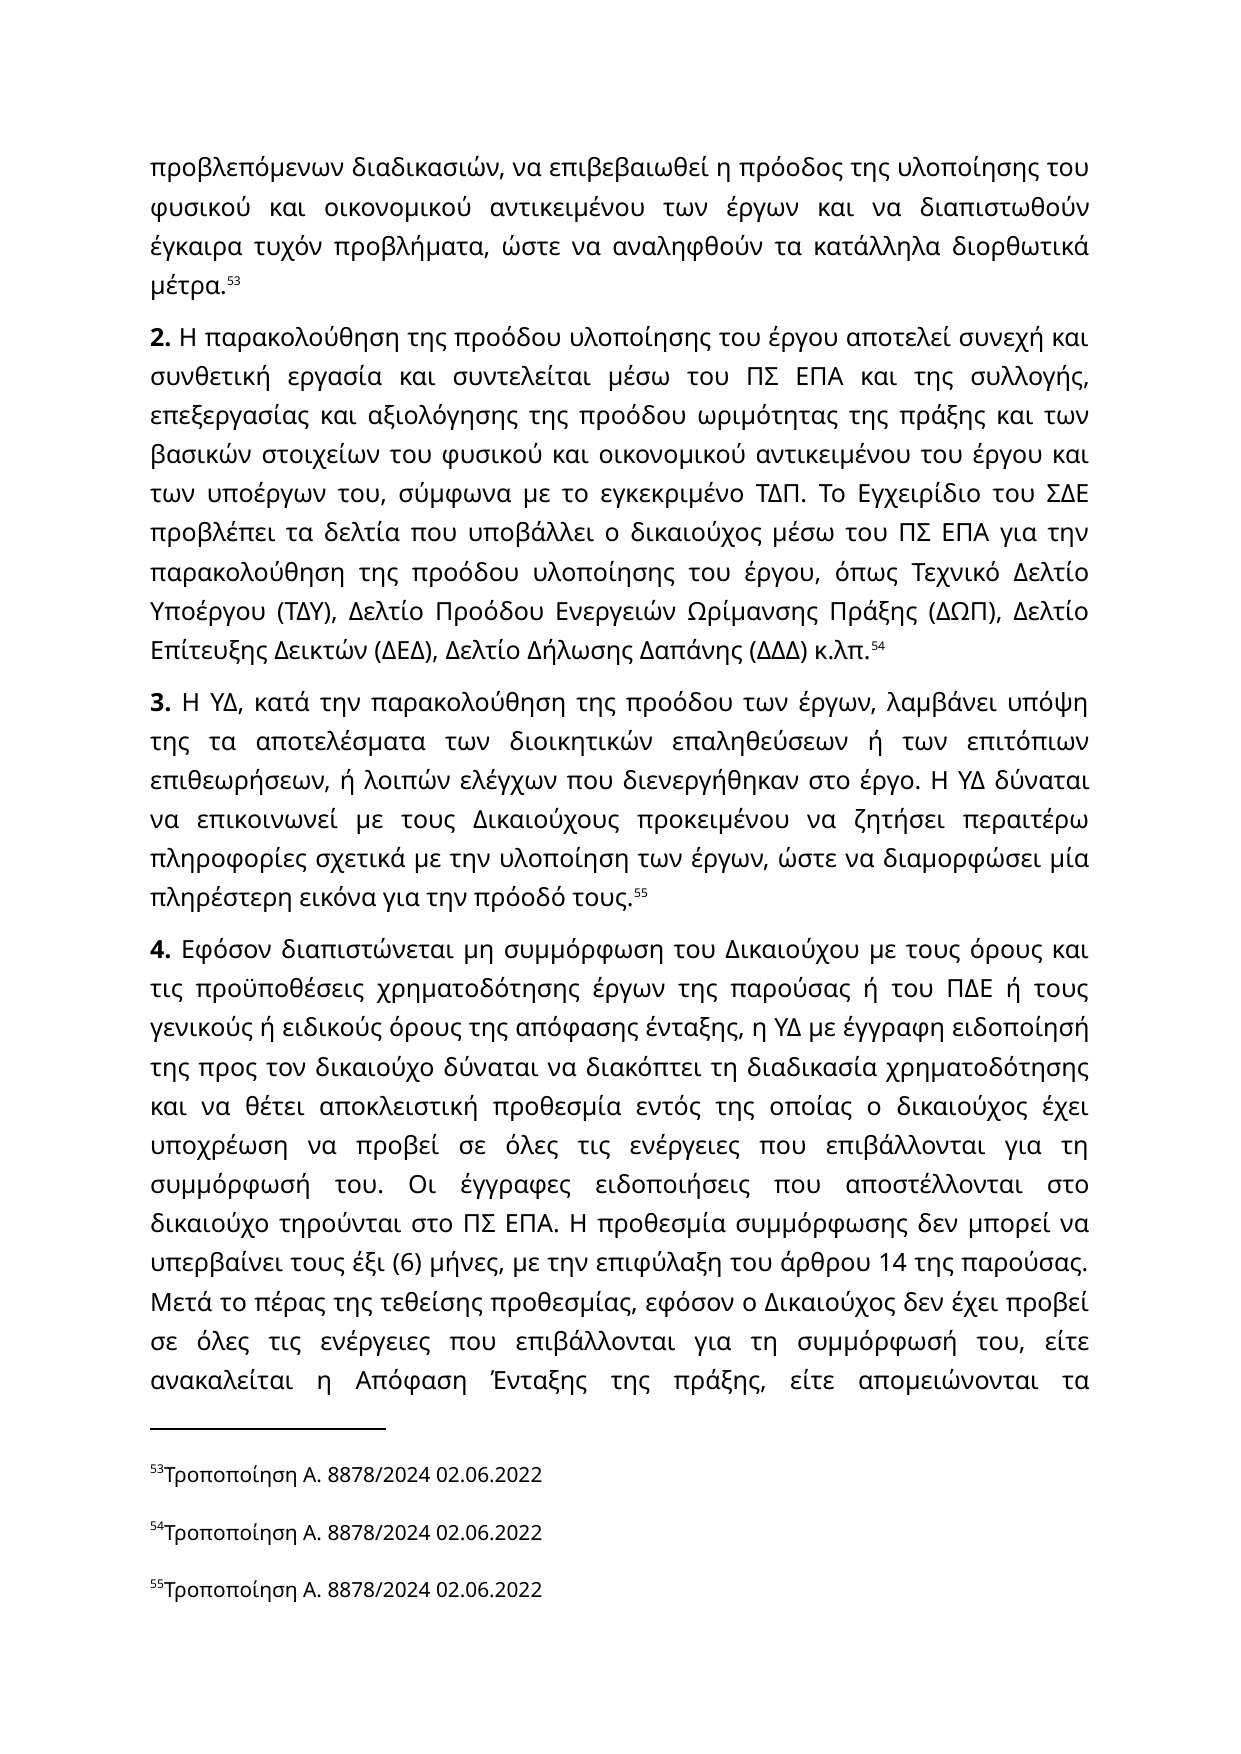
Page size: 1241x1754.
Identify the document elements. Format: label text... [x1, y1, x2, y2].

text Τροποποίηση A. 8878/2024 02.06.2022 [150, 1576, 1090, 1604]
text προβλεπόμενων διαδικασιών, να επιβεβαιωθεί η πρόοδος της υλοποίησης του φυσικού και οικονομικού αντικειμένου των έργων και να διαπιστωθούν έγκαιρα τυχόν προβλήματα, ώστε να αναληφθούν τα κατάλληλα διορθωτικά μέτρα. [150, 150, 1090, 302]
text 4. Εφόσον διαπιστώνεται μη συμμόρφωση του Δικαιούχου με τους όρους και τις προϋποθέσεις χρηματοδότησης έργων της παρούσας ή του ΠΔΕ ή τους γενικούς ή ειδικούς όρους της απόφασης ένταξης, η ΥΔ με έγγραφη ειδοποίησή της προς τον δικαιούχο δύναται να διακόπτει τη διαδικασία χρηματοδότησης και να θέτει αποκλειστική προθεσμία εντός της οποίας ο δικαιούχος έχει υποχρέωση να προβεί σε όλες τις ενέργειες που επιβάλλονται για τη συμμόρφωσή του. Οι έγγραφες ειδοποιήσεις που αποστέλλονται στο δικαιούχο τηρούνται στο ΠΣ ΕΠΑ. Η προθεσμία συμμόρφωσης δεν μπορεί να υπερβαίνει τους έξι (6) μήνες, με την επιφύλαξη του άρθρου 14 της παρούσας. Μετά το πέρας της τεθείσης προθεσμίας, εφόσον ο Δικαιούχος δεν έχει προβεί σε όλες τις ενέργειες που επιβάλλονται για τη συμμόρφωσή του, είτε ανακαλείται η Απόφαση Ένταξης της πράξης, είτε απομειώνονται τα [150, 932, 1090, 1397]
text Τροποποίηση A. 8878/2024 02.06.2022 [150, 1518, 1090, 1546]
text 3. Η ΥΔ, κατά την παρακολούθηση της προόδου των έργων, λαμβάνει υπόψη της τα αποτελέσματα των διοικητικών επαληθεύσεων ή των επιτόπιων επιθεωρήσεων, ή λοιπών ελέγχων που διενεργήθηκαν στο έργο. Η ΥΔ δύναται να επικοινωνεί με τους Δικαιούχους προκειμένου να ζητήσει περαιτέρω πληροφορίες σχετικά με την υλοποίηση των έργων, ώστε να διαμορφώσει μία πληρέστερη εικόνα για την πρόοδό τους. [150, 684, 1090, 914]
text Τροποποίηση A. 8878/2024 02.06.2022 [150, 1460, 1090, 1489]
text 2. Η παρακολούθηση της προόδου υλοποίησης του έργου αποτελεί συνεχή και συνθετική εργασία και συντελείται μέσω του ΠΣ ΕΠΑ και της συλλογής, επεξεργασίας και αξιολόγησης της προόδου ωριμότητας της πράξης και των βασικών στοιχείων του φυσικού και οικονομικού αντικειμένου του έργου και των υποέργων του, σύμφωνα με το εγκεκριμένο ΤΔΠ. Το Εγχειρίδιο του ΣΔΕ προβλέπει τα δελτία που υποβάλλει ο δικαιούχος μέσω του ΠΣ ΕΠΑ για την παρακολούθηση της προόδου υλοποίησης του έργου, όπως Τεχνικό Δελτίο Υποέργου (ΤΔΥ), Δελτίο Προόδου Ενεργειών Ωρίμανσης Πράξης (ΔΩΠ), Δελτίο Επίτευξης Δεικτών (ΔΕΔ), Δελτίο Δήλωσης Δαπάνης (ΔΔΔ) κ.λπ. [150, 319, 1090, 667]
